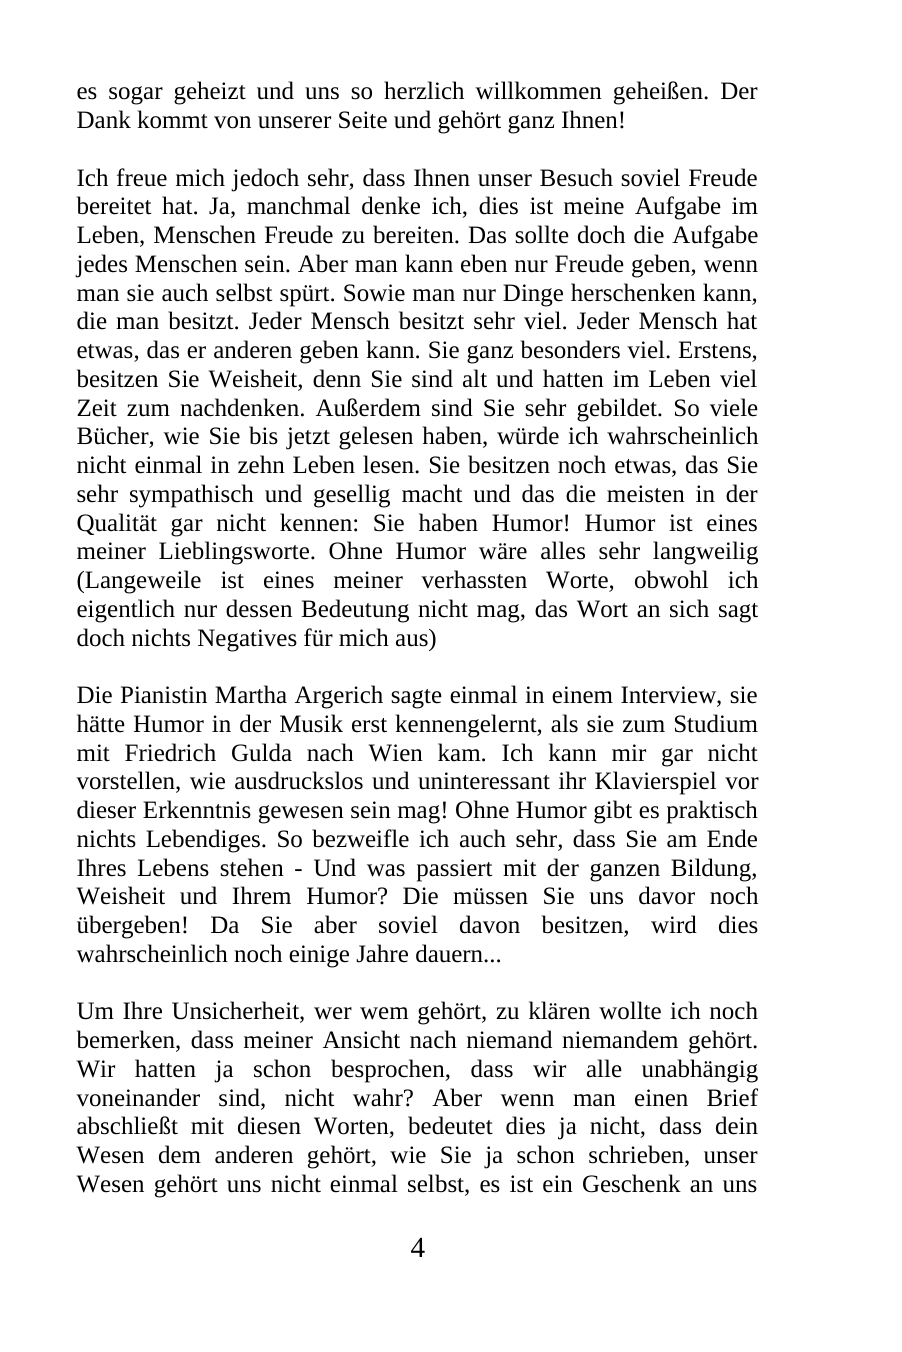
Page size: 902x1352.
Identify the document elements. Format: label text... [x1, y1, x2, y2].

text Die Pianistin Martha Argerich sagte einmal in einem Interview, sie hätte Humor in der Musik erst kennengelernt, als sie zum Studium mit Friedrich Gulda nach Wien kam. Ich kann mir gar nicht vorstellen, wie ausdruckslos und uninteressant ihr Klavierspiel vor dieser Erkenntnis gewesen sein mag! Ohne Humor gibt es praktisch nichts Lebendiges. So bezweifle ich auch sehr, dass Sie am Ende Ihres Lebens stehen - Und was passiert mit der ganzen Bildung, Weisheit und Ihrem Humor? Die müssen Sie uns davor noch übergeben! Da Sie aber soviel davon besitzen, wird dies wahrscheinlich noch einige Jahre dauern... [76, 680, 759, 968]
text Um Ihre Unsicherheit, wer wem gehört, zu klären wollte ich noch bemerken, dass meiner Ansicht nach niemand niemandem gehört. Wir hatten ja schon besprochen, dass wir alle unabhängig voneinander sind, nicht wahr? Aber wenn man einen Brief abschließt mit diesen Worten, bedeutet dies ja nicht, dass dein Wesen dem anderen gehört, wie Sie ja schon schrieben, unser Wesen gehört uns nicht einmal selbst, es ist ein Geschenk an uns [76, 996, 759, 1198]
text Ich freue mich jedoch sehr, dass Ihnen unser Besuch soviel Freude bereitet hat. Ja, manchmal denke ich, dies ist meine Aufgabe im Leben, Menschen Freude zu bereiten. Das sollte doch die Aufgabe jedes Menschen sein. Aber man kann eben nur Freude geben, wenn man sie auch selbst spürt. Sowie man nur Dinge herschenken kann, die man besitzt. Jeder Mensch besitzt sehr viel. Jeder Mensch hat etwas, das er anderen geben kann. Sie ganz besonders viel. Erstens, besitzen Sie Weisheit, denn Sie sind alt und hatten im Leben viel Zeit zum nachdenken. Außerdem sind Sie sehr gebildet. So viele Bücher, wie Sie bis jetzt gelesen haben, würde ich wahrscheinlich nicht einmal in zehn Leben lesen. Sie besitzen noch etwas, das Sie sehr sympathisch und gesellig macht und das die meisten in der Qualität gar nicht kennen: Sie haben Humor! Humor ist eines meiner Lieblingsworte. Ohne Humor wäre alles sehr langweilig (Langeweile ist eines meiner verhassten Worte, obwohl ich eigentlich nur dessen Bedeutung nicht mag, das Wort an sich sagt doch nichts Negatives für mich aus) [76, 163, 759, 651]
text es sogar geheizt und uns so herzlich willkommen geheißen. Der Dank kommt von unserer Seite und gehört ganz Ihnen! [76, 76, 759, 134]
